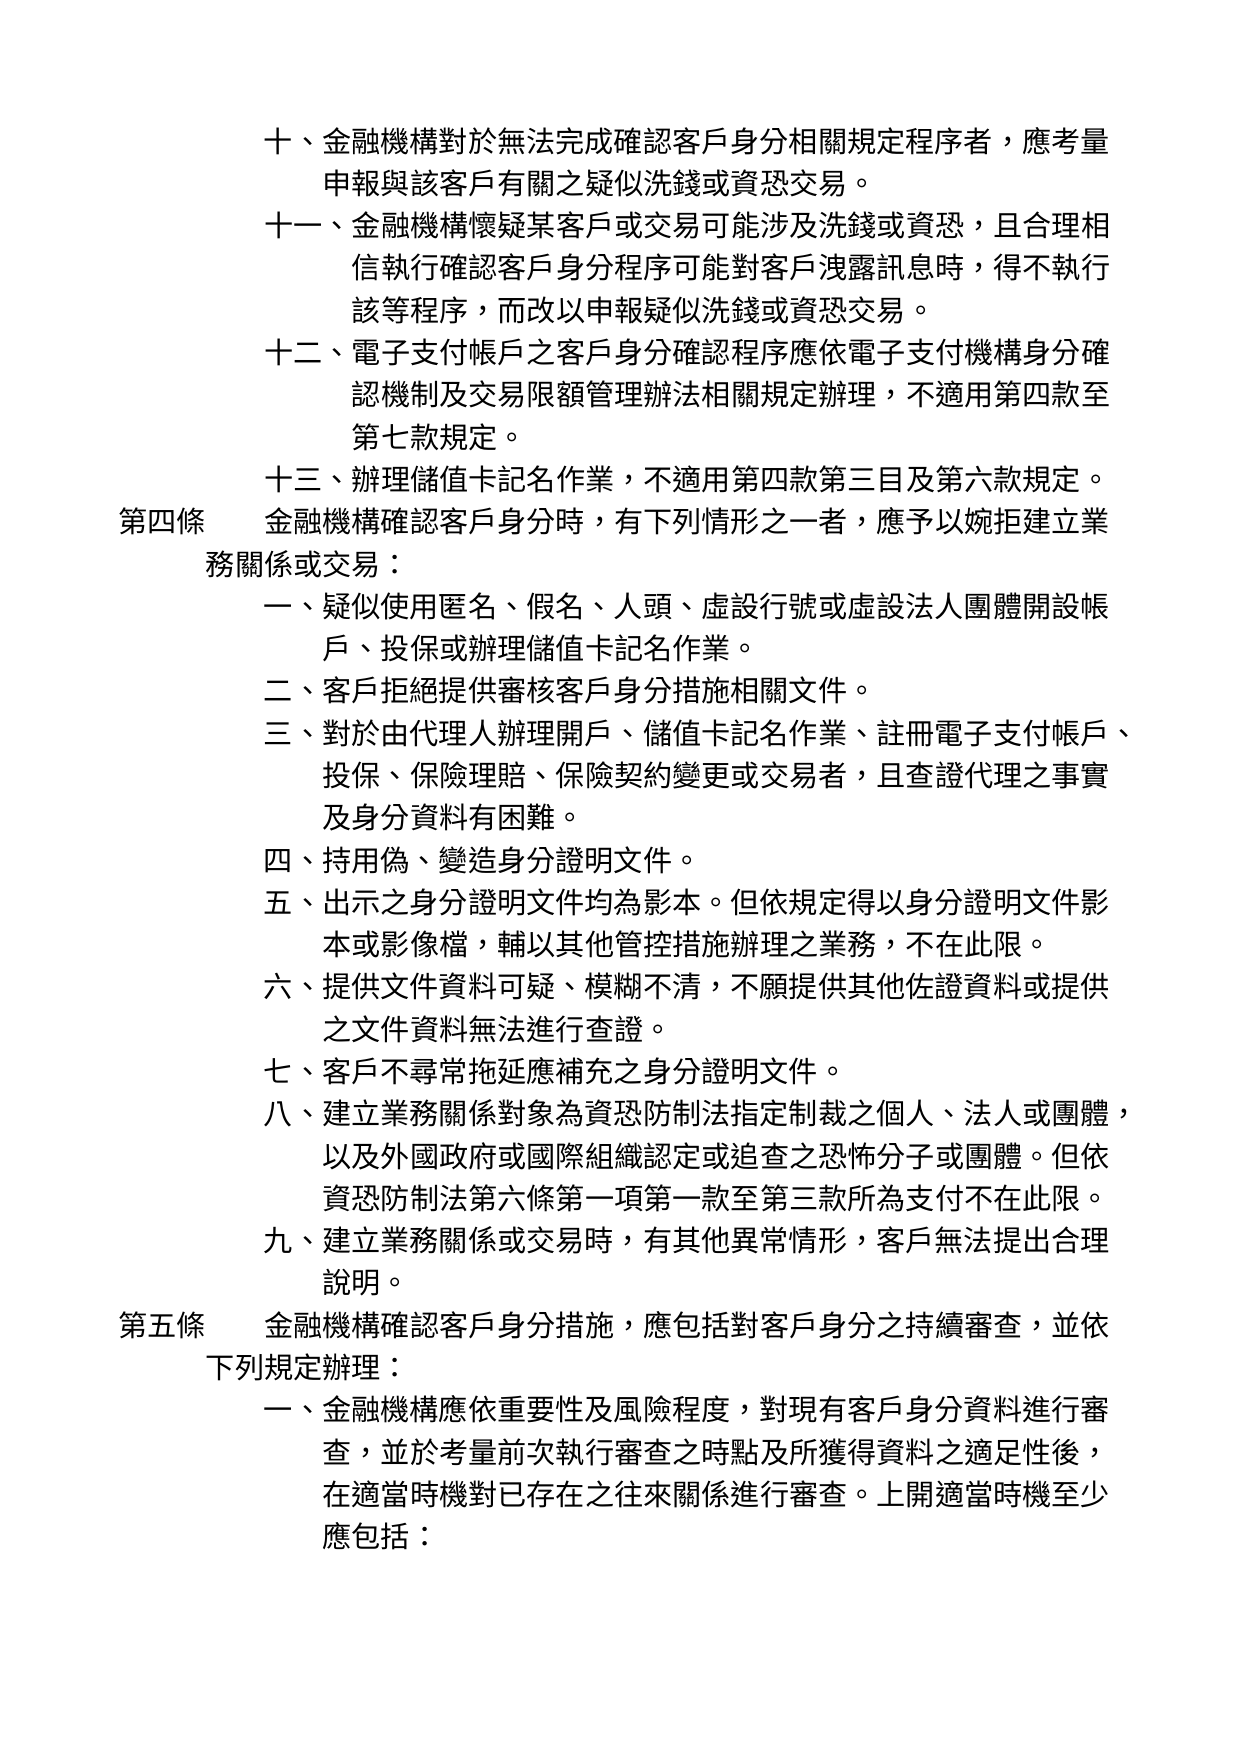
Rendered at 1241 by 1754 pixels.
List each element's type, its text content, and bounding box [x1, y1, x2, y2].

text 五、出示之身分證明文件均為影本。但依規定得以身分證明文件影本或影像檔，輔以其他管控措施辦理之業務，不在此限。 [264, 879, 1122, 964]
text 一、金融機構應依重要性及風險程度，對現有客戶身分資料進行審查，並於考量前次執行審查之時點及所獲得資料之適足性後，在適當時機對已存在之往來關係進行審查。上開適當時機至少應包括： [264, 1387, 1122, 1556]
text 十二、電子支付帳戶之客戶身分確認程序應依電子支付機構身分確認機制及交易限額管理辦法相關規定辦理，不適用第四款至第七款規定。 [264, 329, 1122, 456]
text 四、持用偽、變造身分證明文件。 [264, 837, 1122, 879]
text 八、建立業務關係對象為資恐防制法指定制裁之個人、法人或團體，以及外國政府或國際組織認定或追查之恐怖分子或團體。但依資恐防制法第六條第一項第一款至第三款所為支付不在此限。 [264, 1091, 1122, 1218]
text 十三、辦理儲值卡記名作業，不適用第四款第三目及第六款規定。 [264, 456, 1122, 499]
text 一、疑似使用匿名、假名、人頭、虛設行號或虛設法人團體開設帳戶、投保或辦理儲值卡記名作業。 [264, 583, 1122, 668]
text 六、提供文件資料可疑、模糊不清，不願提供其他佐證資料或提供之文件資料無法進行查證。 [264, 964, 1122, 1048]
text 九、建立業務關係或交易時，有其他異常情形，客戶無法提出合理說明。 [264, 1218, 1122, 1302]
text 七、客戶不尋常拖延應補充之身分證明文件。 [264, 1048, 1122, 1091]
text 十一、金融機構懷疑某客戶或交易可能涉及洗錢或資恐，且合理相信執行確認客戶身分程序可能對客戶洩露訊息時，得不執行該等程序，而改以申報疑似洗錢或資恐交易。 [264, 203, 1122, 329]
text 十、金融機構對於無法完成確認客戶身分相關規定程序者，應考量申報與該客戶有關之疑似洗錢或資恐交易。 [264, 118, 1122, 203]
text 三、對於由代理人辦理開戶、儲值卡記名作業、註冊電子支付帳戶、投保、保險理賠、保險契約變更或交易者，且查證代理之事實及身分資料有困難。 [264, 710, 1122, 837]
text 二、客戶拒絕提供審核客戶身分措施相關文件。 [264, 668, 1122, 710]
text 第四條 金融機構確認客戶身分時，有下列情形之一者，應予以婉拒建立業務關係或交易： [118, 499, 1122, 583]
text 第五條 金融機構確認客戶身分措施，應包括對客戶身分之持續審查，並依下列規定辦理： [118, 1302, 1122, 1387]
